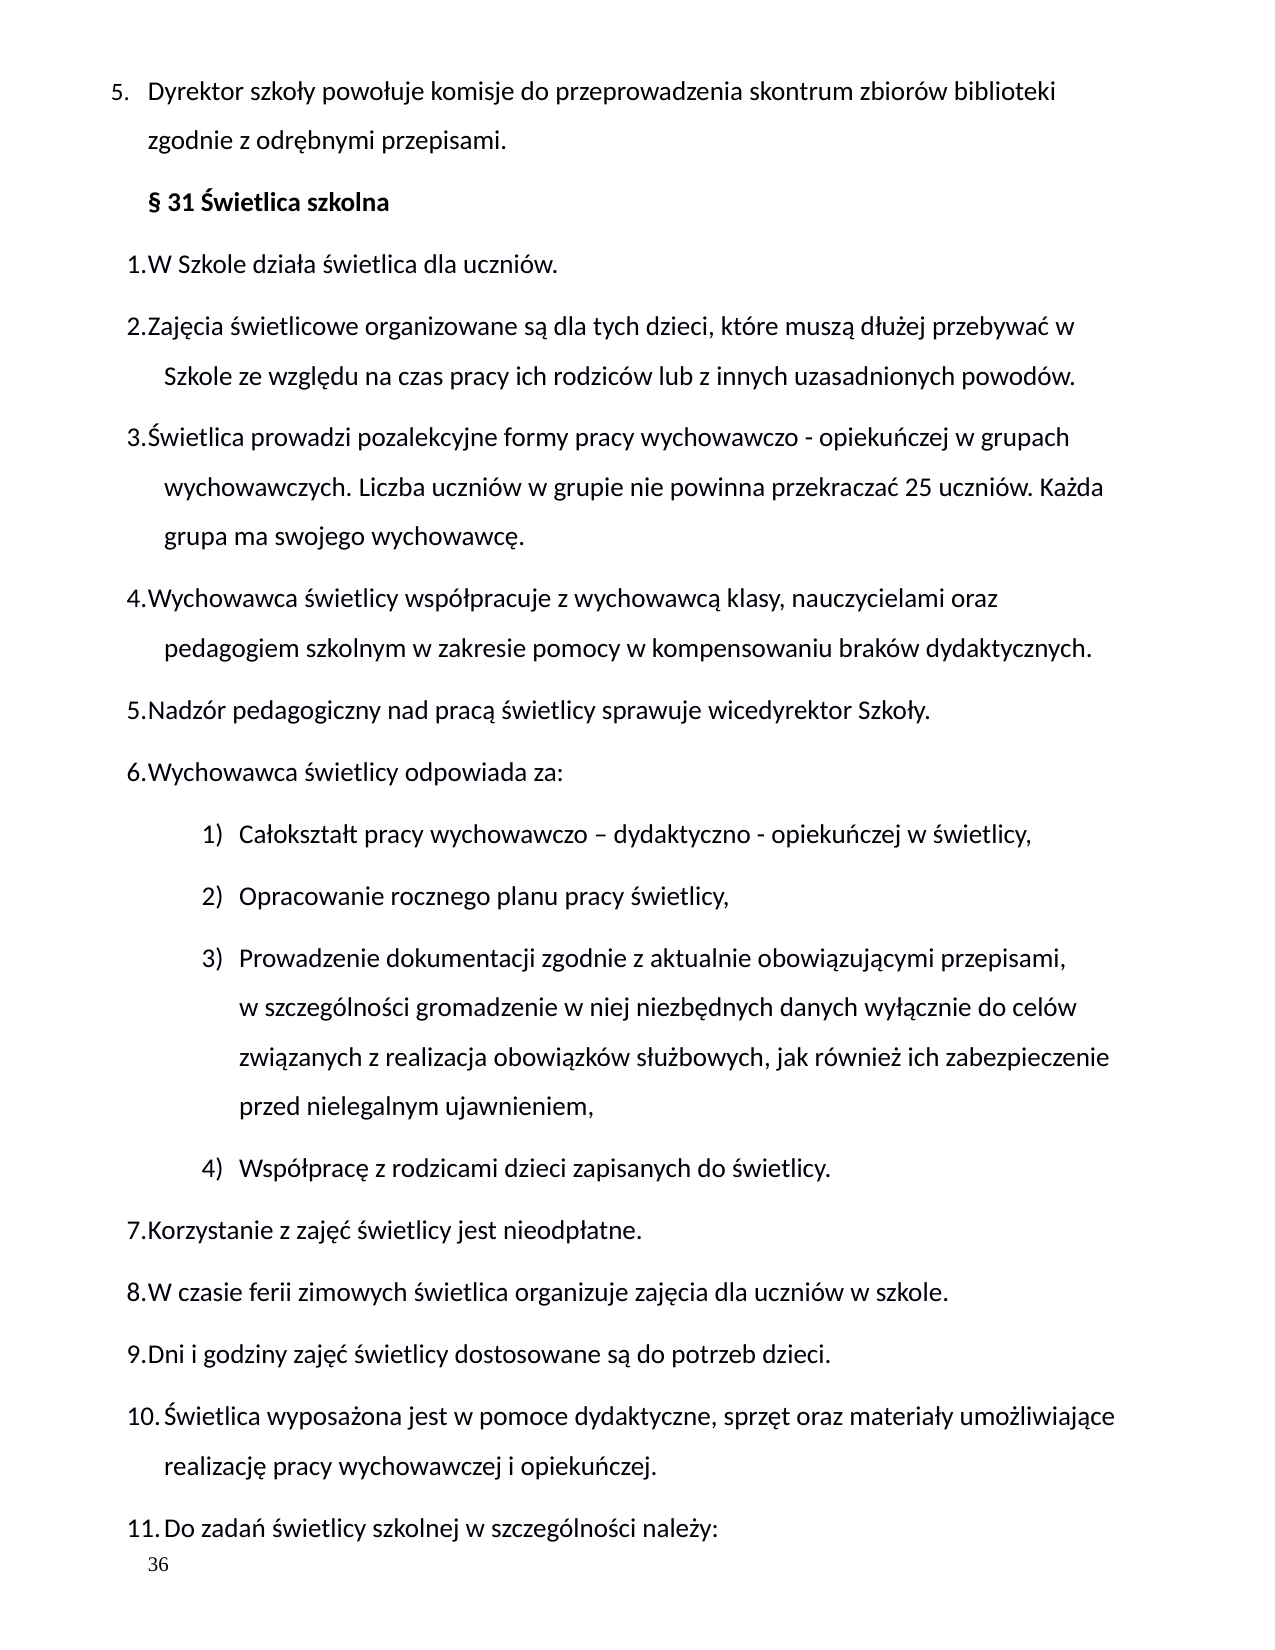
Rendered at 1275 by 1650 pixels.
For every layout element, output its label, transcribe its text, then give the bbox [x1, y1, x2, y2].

list W czasie ferii zimowych świetlica organizuje zajęcia dla uczniów w szkole. [126, 1275, 1137, 1308]
list Opracowanie rocznego planu pracy świetlicy, [201, 879, 1137, 912]
list Dni i godziny zajęć świetlicy dostosowane są do potrzeb dzieci. [126, 1337, 1137, 1370]
list Wychowawca świetlicy współpracuje z wychowawcą klasy, nauczycielami oraz pedagogiem szkolnym w zakresie pomocy w kompensowaniu braków dydaktycznych. [126, 582, 1137, 664]
list Świetlica wyposażona jest w pomoce dydaktyczne, sprzęt oraz materiały umożliwiające realizację pracy wychowawczej i opiekuńczej. [126, 1399, 1137, 1482]
list § 31 Świetlica szkolna [148, 185, 1137, 218]
list Do zadań świetlicy szkolnej w szczególności należy: [126, 1511, 1137, 1544]
list Wychowawca świetlicy odpowiada za: [126, 755, 1137, 788]
list Świetlica prowadzi pozalekcyjne formy pracy wychowawczo - opiekuńczej w grupach wychowawczych. Liczba uczniów w grupie nie powinna przekraczać 25 uczniów. Każda grupa ma swojego wychowawcę. [126, 421, 1137, 553]
list Współpracę z rodzicami dzieci zapisanych do świetlicy. [201, 1151, 1137, 1184]
list Nadzór pedagogiczny nad pracą świetlicy sprawuje wicedyrektor Szkoły. [126, 693, 1137, 726]
list W Szkole działa świetlica dla uczniów. [126, 247, 1137, 280]
list Korzystanie z zajęć świetlicy jest nieodpłatne. [126, 1213, 1137, 1246]
list Całokształt pracy wychowawczo – dydaktyczno - opiekuńczej w świetlicy, [201, 817, 1137, 850]
list Prowadzenie dokumentacji zgodnie z aktualnie obowiązującymi przepisami, w szczególności gromadzenie w niej niezbędnych danych wyłącznie do celów związanych z realizacja obowiązków służbowych, jak również ich zabezpieczenie przed nielegalnym ujawnieniem, [201, 941, 1137, 1122]
list Dyrektor szkoły powołuje komisje do przeprowadzenia skontrum zbiorów biblioteki zgodnie z odrębnymi przepisami. [111, 74, 1137, 156]
list Zajęcia świetlicowe organizowane są dla tych dzieci, które muszą dłużej przebywać w Szkole ze względu na czas pracy ich rodziców lub z innych uzasadnionych powodów. [126, 309, 1137, 392]
